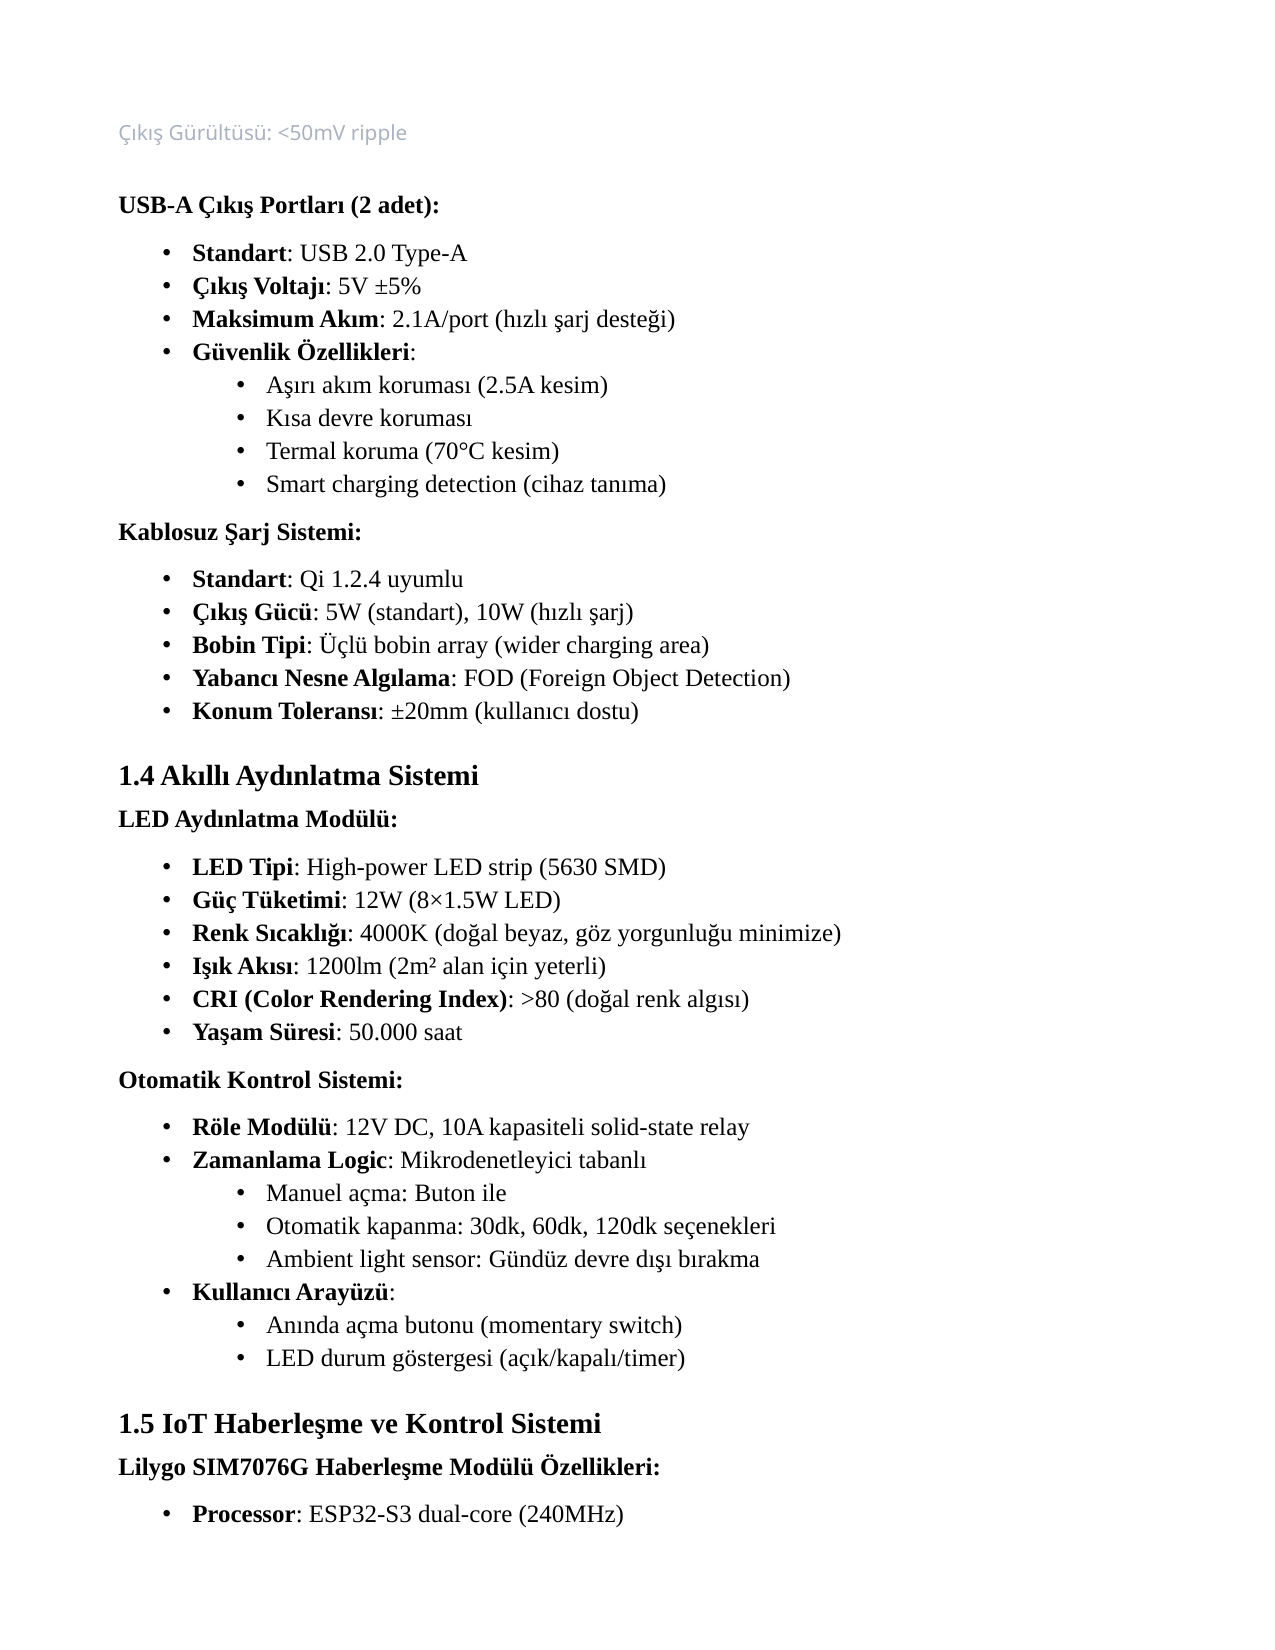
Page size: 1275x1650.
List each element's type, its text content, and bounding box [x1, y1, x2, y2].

list Işık Akısı: 1200lm (2m² alan için yeterli) [162, 951, 1157, 980]
list Maksimum Akım: 2.1A/port (hızlı şarj desteği) [162, 304, 1157, 333]
list Manuel açma: Buton ile [236, 1178, 1157, 1207]
list Zamanlama Logic: Mikrodenetleyici tabanlı [162, 1145, 1157, 1174]
list Kısa devre koruması [236, 403, 1157, 432]
list Güvenlik Özellikleri: [162, 337, 1157, 366]
list Bobin Tipi: Üçlü bobin array (wider charging area) [162, 630, 1157, 659]
subtitle 1.5 IoT Haberleşme ve Kontrol Sistemi [118, 1406, 1157, 1439]
list Otomatik kapanma: 30dk, 60dk, 120dk seçenekleri [236, 1211, 1157, 1240]
list Güç Tüketimi: 12W (8×1.5W LED) [162, 885, 1157, 914]
list CRI (Color Rendering Index): >80 (doğal renk algısı) [162, 984, 1157, 1013]
list Kullanıcı Arayüzü: [162, 1277, 1157, 1306]
list Smart charging detection (cihaz tanıma) [236, 469, 1157, 498]
text USB-A Çıkış Portları (2 adet): [118, 190, 1157, 219]
list Yaşam Süresi: 50.000 saat [162, 1017, 1157, 1046]
list Yabancı Nesne Algılama: FOD (Foreign Object Detection) [162, 663, 1157, 692]
subtitle 1.4 Akıllı Aydınlatma Sistemi [118, 758, 1157, 792]
list Röle Modülü: 12V DC, 10A kapasiteli solid-state relay [162, 1112, 1157, 1141]
list Konum Toleransı: ±20mm (kullanıcı dostu) [162, 696, 1157, 725]
list Standart: USB 2.0 Type-A [162, 238, 1157, 267]
list Çıkış Gücü: 5W (standart), 10W (hızlı şarj) [162, 597, 1157, 626]
text Çıkış Gürültüsü: <50mV ripple [118, 118, 1157, 147]
list Ambient light sensor: Gündüz devre dışı bırakma [236, 1244, 1157, 1273]
list Anında açma butonu (momentary switch) [236, 1311, 1157, 1339]
text Otomatik Kontrol Sistemi: [118, 1065, 1157, 1093]
list Aşırı akım koruması (2.5A kesim) [236, 370, 1157, 399]
list Termal koruma (70°C kesim) [236, 436, 1157, 465]
list LED durum göstergesi (açık/kapalı/timer) [236, 1343, 1157, 1372]
list Renk Sıcaklığı: 4000K (doğal beyaz, göz yorgunluğu minimize) [162, 918, 1157, 947]
list LED Tipi: High-power LED strip (5630 SMD) [162, 852, 1157, 881]
text LED Aydınlatma Modülü: [118, 804, 1157, 833]
list Standart: Qi 1.2.4 uyumlu [162, 564, 1157, 593]
text Kablosuz Şarj Sistemi: [118, 517, 1157, 545]
text Lilygo SIM7076G Haberleşme Modülü Özellikleri: [118, 1452, 1157, 1481]
list Çıkış Voltajı: 5V ±5% [162, 271, 1157, 299]
list Processor: ESP32-S3 dual-core (240MHz) [162, 1499, 1157, 1528]
